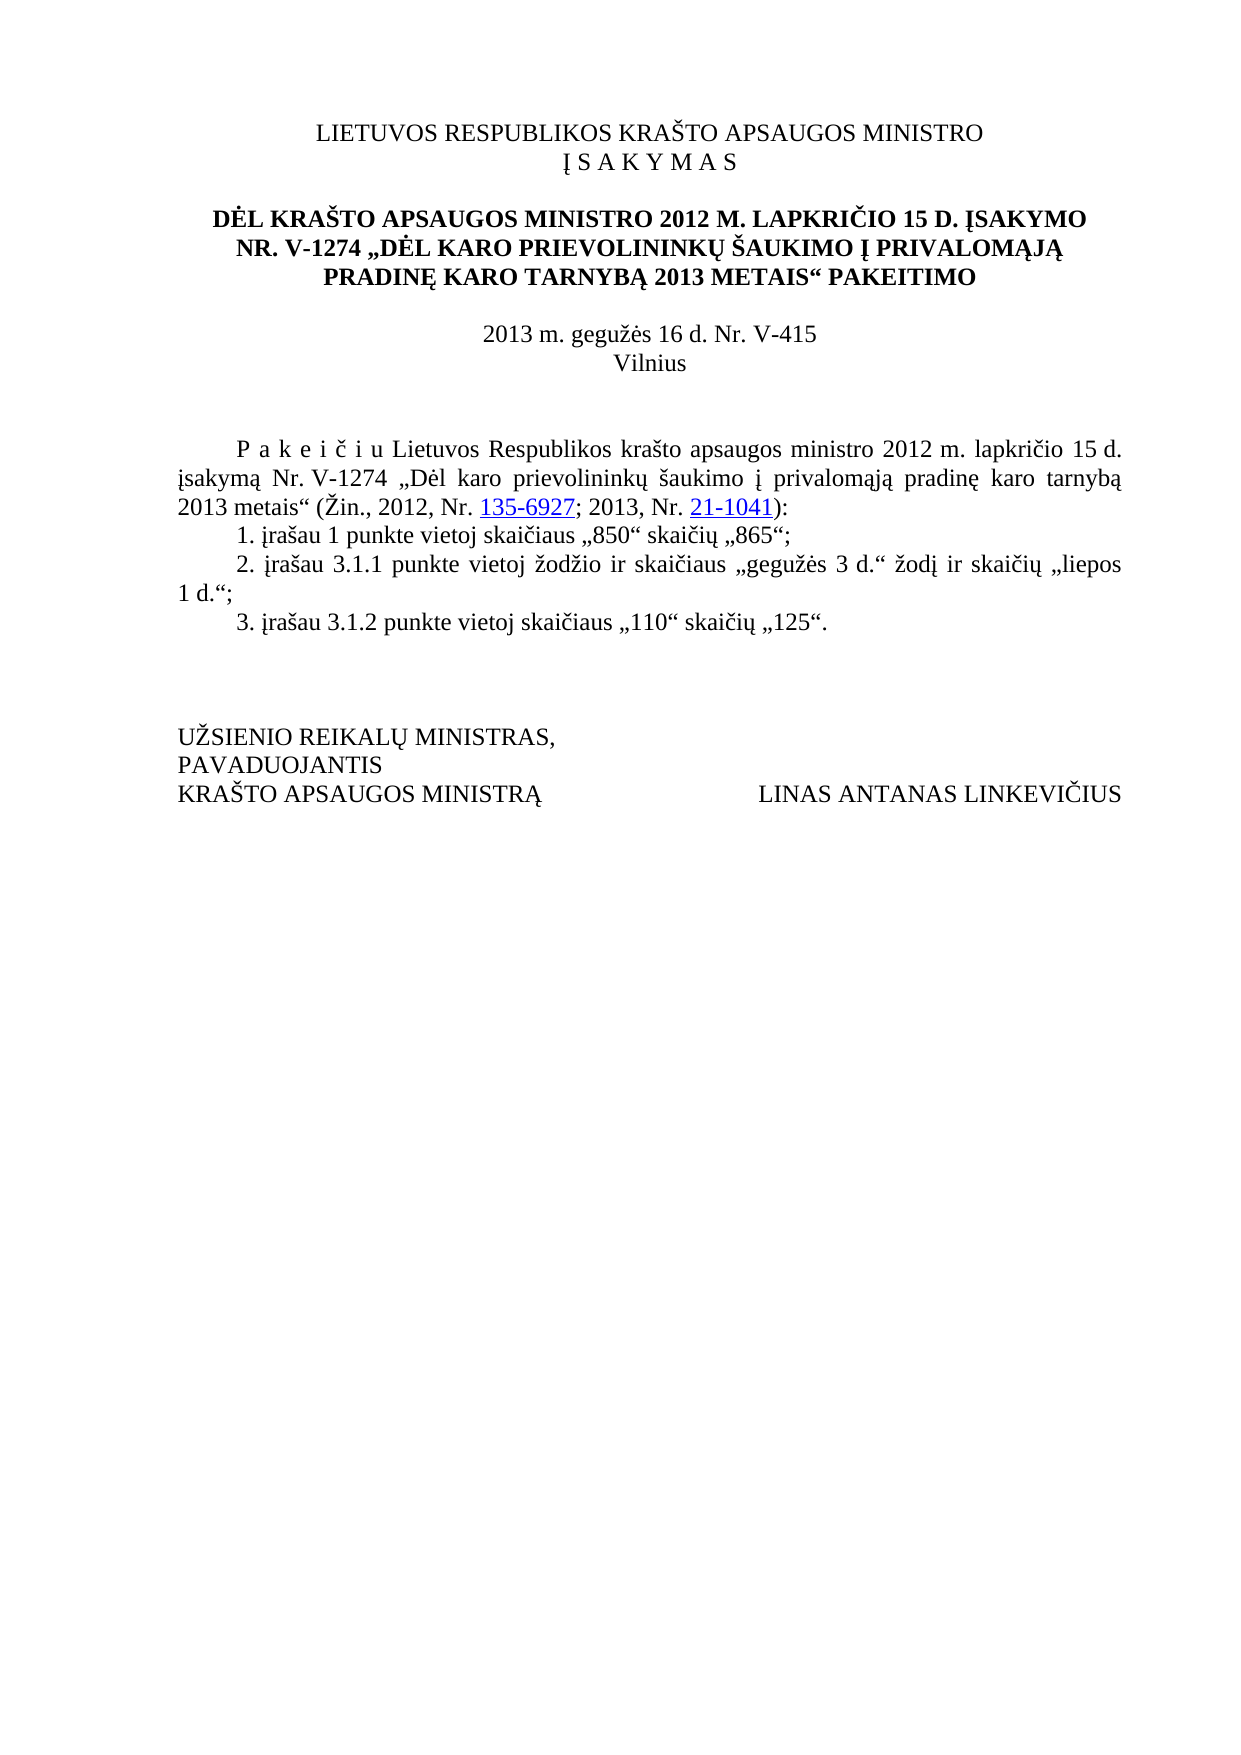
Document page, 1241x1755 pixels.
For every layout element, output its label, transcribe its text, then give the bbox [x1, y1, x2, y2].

text krašto apsaugos ministrą Linas Antanas Linkevičius [177, 779, 1122, 808]
text 3. įrašau 3.1.2 punkte vietoj skaičiaus „110“ skaičių „125“. [177, 607, 1122, 636]
text Į S A K Y M A S [177, 147, 1122, 176]
text Užsienio reikalų ministras, [177, 722, 1122, 751]
text lietuvos respublikos krašto apsaugos ministrO [177, 118, 1122, 147]
text 2013 m. gegužės 16 d. Nr. V-415 [177, 319, 1122, 348]
text pavaduojantis [177, 751, 1122, 779]
text 2. įrašau 3.1.1 punkte vietoj žodžio ir skaičiaus „gegužės 3 d.“ žodį ir skaičių „liepos 1 d.“; [177, 549, 1122, 607]
text DĖL KRAšTO APSAUGOS MINISTRO 2012 M. LAPKRIČIO 15 D. ĮSAKYMO Nr. v-1274 „DĖL KARO PRIEVOLININKŲ ŠAUKIMO Į PRIVALOMĄJĄ PRADINĘ KARO TARNYBĄ 2013 metais“ PAKEITIMO [177, 204, 1122, 291]
text 1. įrašau 1 punkte vietoj skaičiaus „850“ skaičių „865“; [177, 521, 1122, 549]
text Vilnius [177, 348, 1122, 377]
text P a k e i č i u Lietuvos Respublikos krašto apsaugos ministro 2012 m. lapkričio 15 d. įsakymą Nr. V-1274 „Dėl karo prievolininkų šaukimo į privalomąją pradinę karo tarnybą 2013 metais“ (Žin., 2012, Nr. 135-6927; 2013, Nr. 21-1041): [177, 434, 1122, 521]
